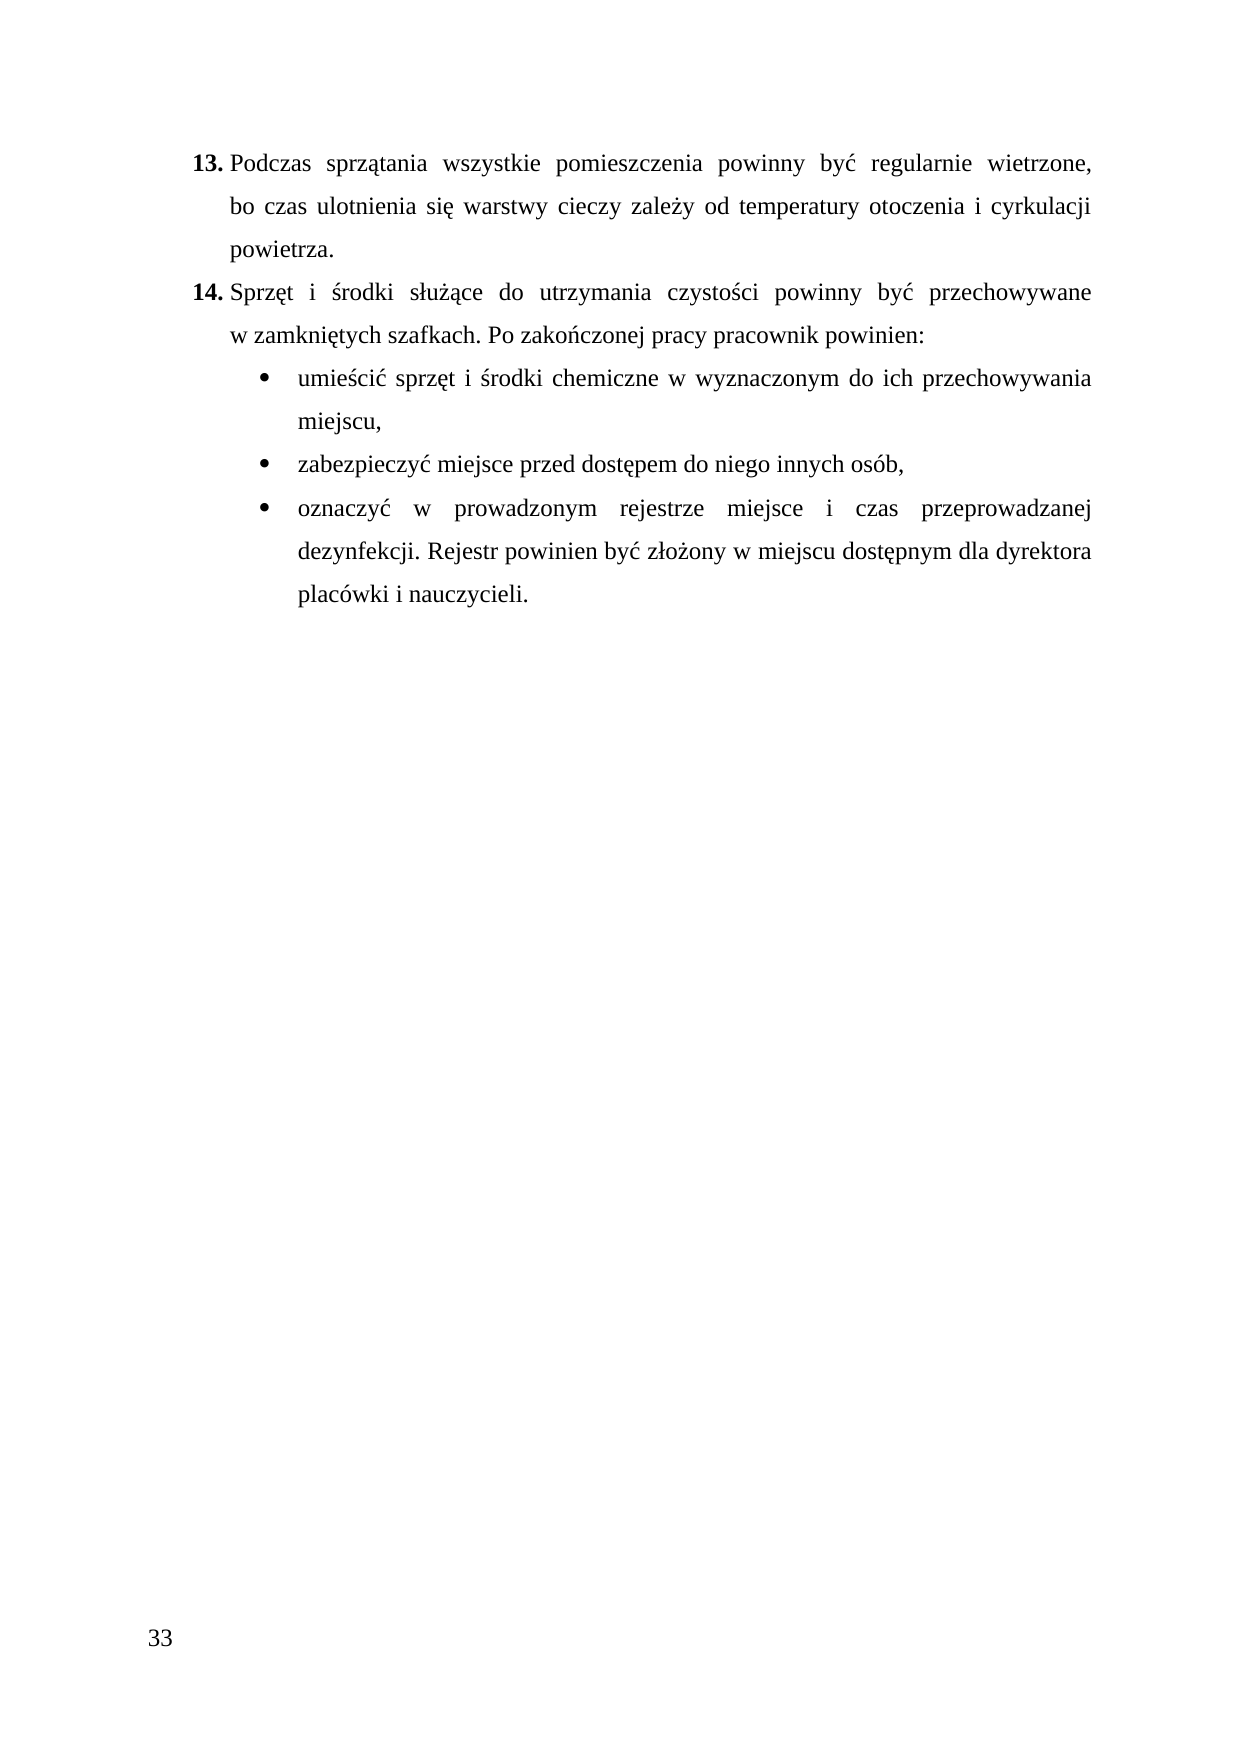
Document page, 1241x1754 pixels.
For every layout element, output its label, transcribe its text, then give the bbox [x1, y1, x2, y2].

list umieścić sprzęt i środki chemiczne w wyznaczonym do ich przechowywania miejscu, [260, 363, 1092, 435]
list Podczas sprzątania wszystkie pomieszczenia powinny być regularnie wietrzone, bo czas ulotnienia się warstwy cieczy zależy od temperatury otoczenia i cyrkulacji powietrza. [192, 148, 1092, 263]
list Sprzęt i środki służące do utrzymania czystości powinny być przechowywane w zamkniętych szafkach. Po zakończonej pracy pracownik powinien: [192, 277, 1092, 349]
list oznaczyć w prowadzonym rejestrze miejsce i czas przeprowadzanej dezynfekcji. Rejestr powinien być złożony w miejscu dostępnym dla dyrektora placówki i nauczycieli. [260, 493, 1092, 608]
list zabezpieczyć miejsce przed dostępem do niego innych osób, [260, 449, 1092, 478]
